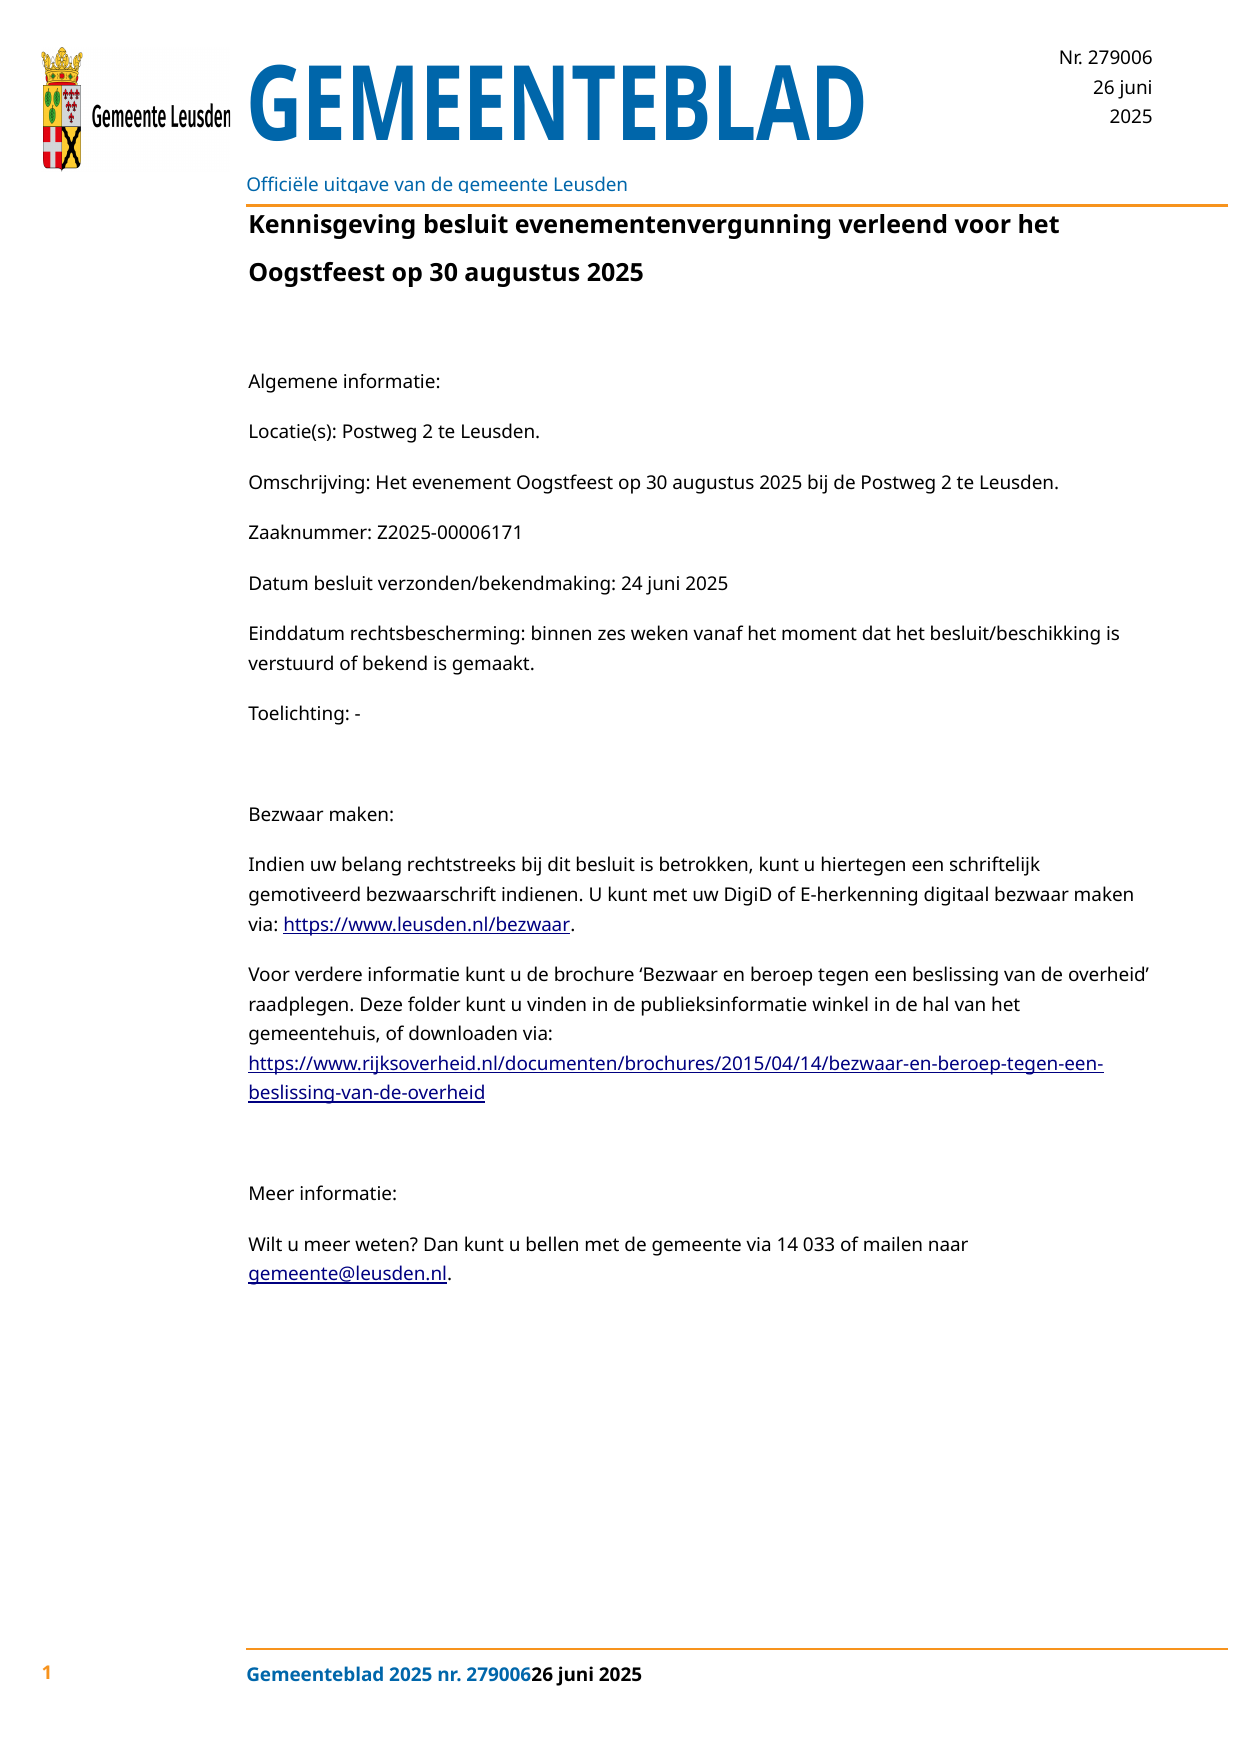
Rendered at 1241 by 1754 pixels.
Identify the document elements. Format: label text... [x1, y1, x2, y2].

text Indien uw belang rechtstreeks bij dit besluit is betrokken, kunt u hiertegen een schriftelijk gemotiveerd bezwaarschrift indienen. U kunt met uw DigiD of E-herkenning digitaal bezwaar maken via: https://www.leusden.nl/bezwaar. [248, 852, 1152, 937]
picture [41, 47, 231, 172]
text Voor verdere informatie kunt u de brochure ‘Bezwaar en beroep tegen een beslissing van de overheid’ raadplegen. Deze folder kunt u vinden in de publieksinformatie winkel in de hal van het gemeentehuis, of downloaden via: https://www.rijksoverheid.nl/documenten/brochures/2015/04/14/bezwaar-en-beroep-tegen-een-beslissing-van-de-overheid [248, 961, 1152, 1105]
text Meer informatie: [248, 1180, 1152, 1206]
text Kennisgeving besluit evenementenvergunning verleend voor het Oogstfeest op 30 augustus 2025 [248, 207, 1152, 288]
text Locatie(s): Postweg 2 te Leusden. [248, 419, 1152, 444]
text Zaaknummer: Z2025-00006171 [248, 519, 1152, 545]
text Algemene informatie: [248, 368, 1152, 394]
text Toelichting: - [248, 700, 1152, 726]
text Omschrijving: Het evenement Oogstfeest op 30 augustus 2025 bij de Postweg 2 te Leusden. [248, 469, 1152, 495]
text Einddatum rechtsbescherming: binnen zes weken vanaf het moment dat het besluit/beschikking is verstuurd of bekend is gemaakt. [248, 620, 1152, 676]
text Datum besluit verzonden/bekendmaking: 24 juni 2025 [248, 570, 1152, 596]
text Wilt u meer weten? Dan kunt u bellen met de gemeente via 14 033 of mailen naar gemeente@leusden.nl. [248, 1231, 1152, 1286]
text Bezwaar maken: [248, 801, 1152, 827]
